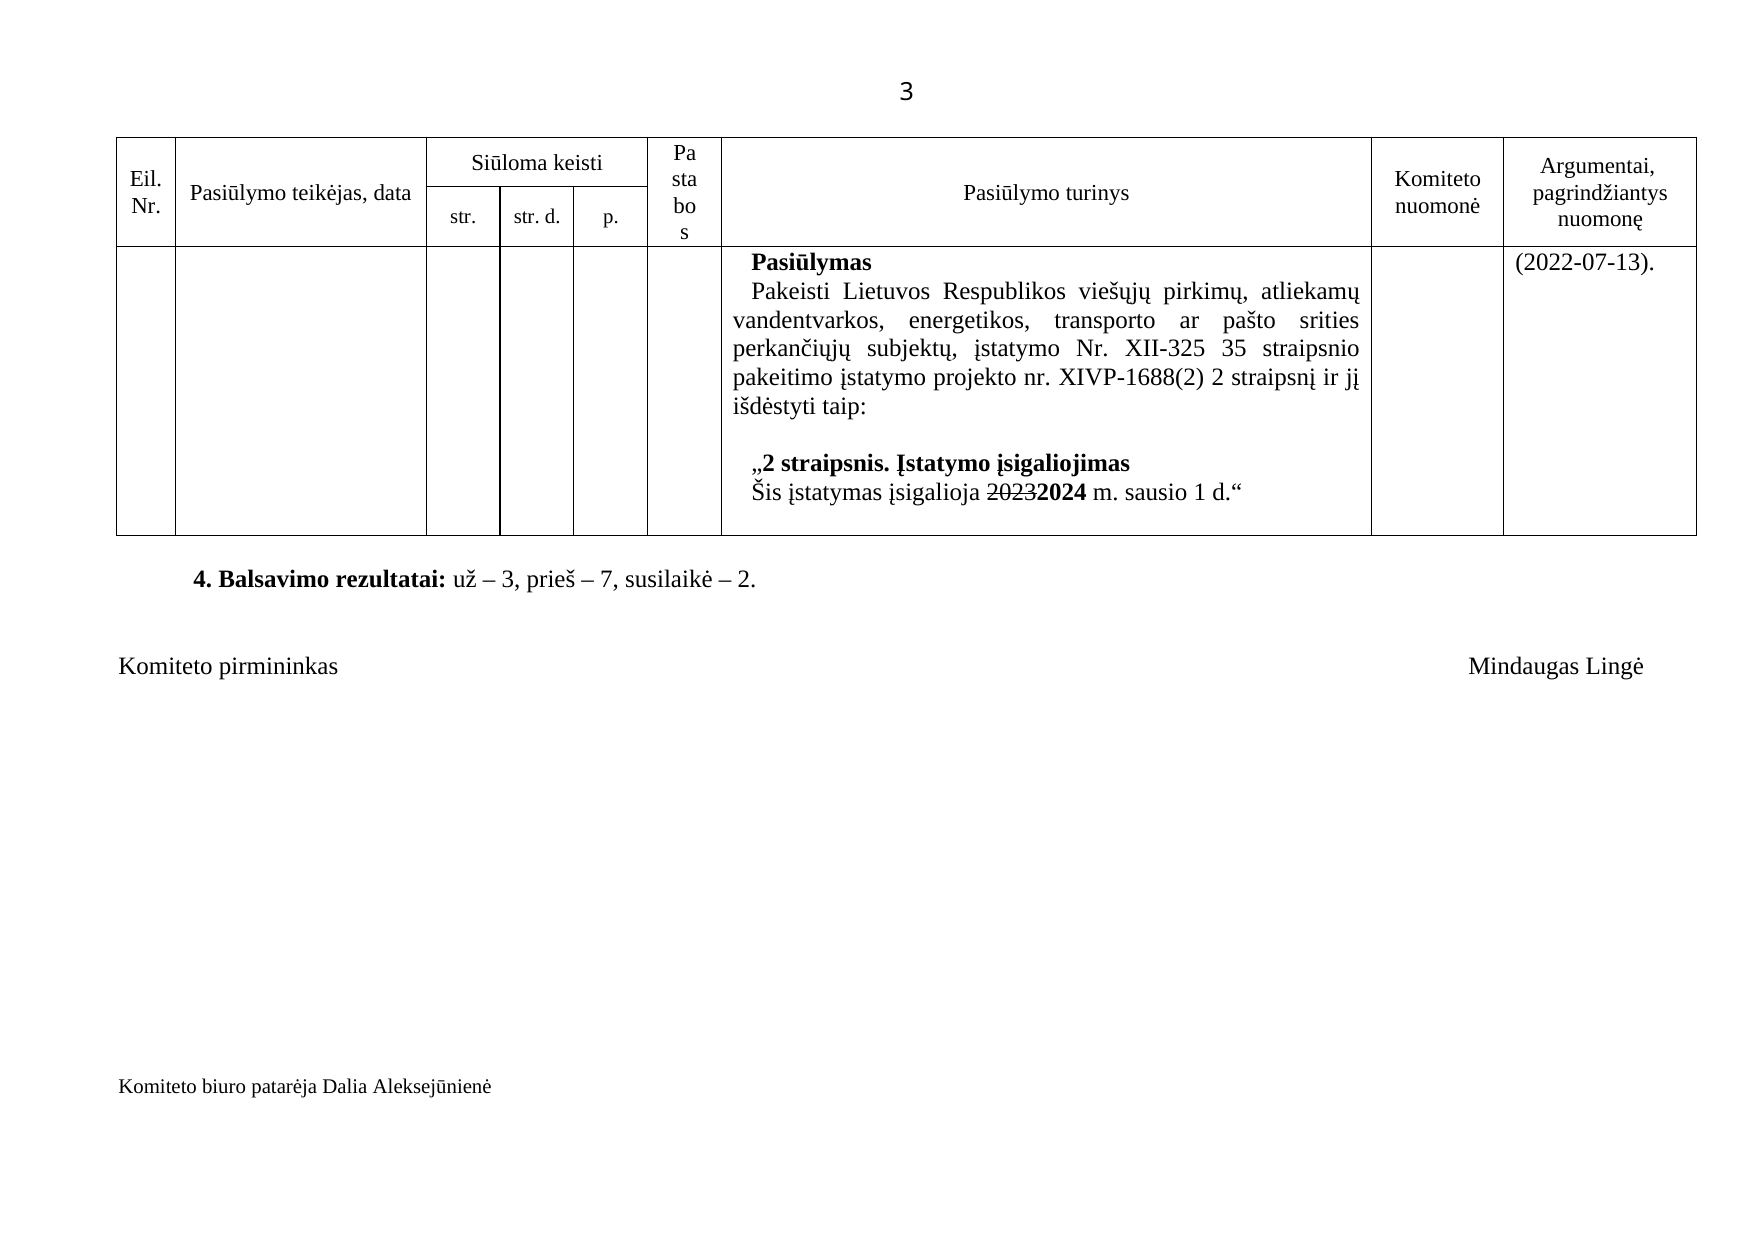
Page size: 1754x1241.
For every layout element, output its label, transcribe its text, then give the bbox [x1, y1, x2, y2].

text 4. Balsavimo rezultatai: už – 3, prieš – 7, susilaikė – 2. [118, 564, 1695, 593]
table_header Pasiūlymo turinys [722, 138, 1371, 246]
table_cell Pasiūlymas Pakeisti Lietuvos Respublikos viešųjų pirkimų, atliekamų vandentvarkos, energetikos, transporto ar pašto srities perkančiųjų subjektų, įstatymo Nr. XII-325 35 straipsnio pakeitimo įstatymo projekto nr. XIVP-1688(2) 2 straipsnį ir jį išdėstyti taip: „2 straipsnis. Įstatymo įsigaliojimas Šis įstatymas įsigalioja 20232024 m. sausio 1 d.“ [722, 247, 1371, 535]
table_cell p. [574, 187, 647, 246]
table_header Siūloma keisti [427, 138, 647, 186]
table_cell [574, 247, 647, 535]
table_cell (2022-07-13). [1504, 247, 1696, 535]
table_cell str. [427, 187, 499, 246]
table_header Eil. Nr. [117, 138, 175, 246]
table_cell [1372, 247, 1503, 535]
text Komiteto pirmininkas (Parašas) Mindaugas Lingė [118, 651, 1695, 679]
table_cell [648, 247, 721, 535]
table_cell [427, 247, 499, 535]
table_header Pasiūlymo teikėjas, data [176, 138, 426, 246]
table_cell str. d. [501, 187, 573, 246]
table_cell [176, 247, 426, 535]
table_cell [501, 247, 573, 535]
table_cell [117, 247, 175, 535]
table_header Komiteto nuomonė [1372, 138, 1503, 246]
table_header Pastabos [648, 138, 721, 246]
text Komiteto biuro patarėja Dalia Aleksejūnienė [118, 1074, 1695, 1098]
table_header Argumentai, pagrindžiantys nuomonę [1504, 138, 1696, 246]
